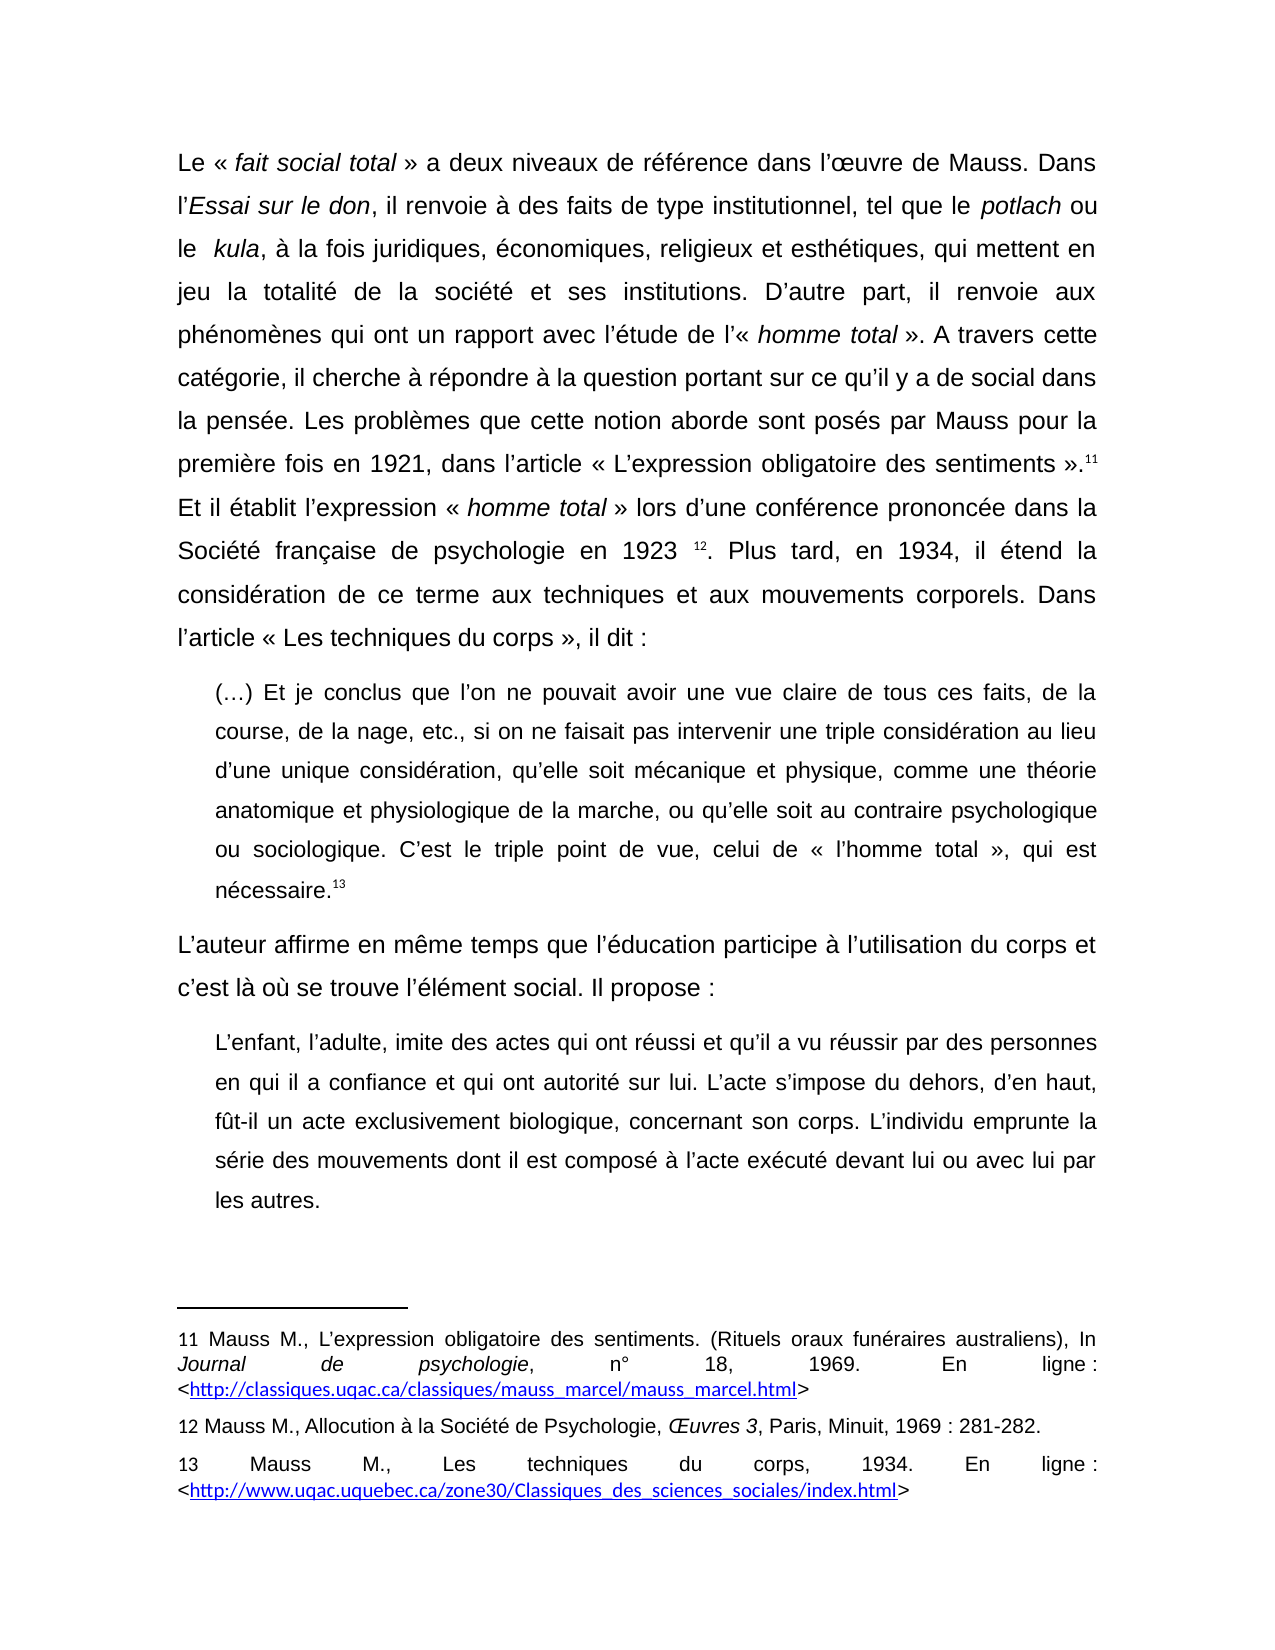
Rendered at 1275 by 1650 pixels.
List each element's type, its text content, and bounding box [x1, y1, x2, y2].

text L’auteur affirme en même temps que l’éducation participe à l’utilisation du corps et c’est là où se trouve l’élément social. Il propose : [177, 930, 1098, 1002]
text Mauss M., L’expression obligatoire des sentiments. (Rituels oraux funéraires australiens), In Journal de psychologie, n° 18, 1969. En ligne : <http://classiques.uqac.ca/classiques/mauss_marcel/mauss_marcel.html> [177, 1326, 1098, 1401]
text Mauss M., Allocution à la Société de Psychologie, Œuvres 3, Paris, Minuit, 1969 : 281-282. [177, 1414, 1098, 1439]
text Mauss M., Les techniques du corps, 1934. En ligne : <http://www.uqac.uquebec.ca/zone30/Classiques_des_sciences_sociales/index.html> [177, 1452, 1098, 1502]
text (…) Et je conclus que l’on ne pouvait avoir une vue claire de tous ces faits, de la course, de la nage, etc., si on ne faisait pas intervenir une triple considération au lieu d’une unique considération, qu’elle soit mécanique et physique, comme une théorie anatomique et physiologique de la marche, ou qu’elle soit au contraire psychologique ou sociologique. C’est le triple point de vue, celui de « l’homme total », qui est nécessaire. [215, 678, 1098, 904]
text L’enfant, l’adulte, imite des actes qui ont réussi et qu’il a vu réussir par des personnes en qui il a confiance et qui ont autorité sur lui. L’acte s’impose du dehors, d’en haut, fût-il un acte exclusivement biologique, concernant son corps. L’individu emprunte la série des mouvements dont il est composé à l’acte exécuté devant lui ou avec lui par les autres. [215, 1029, 1098, 1213]
text Le « fait social total » a deux niveaux de référence dans l’œuvre de Mauss. Dans l’Essai sur le don, il renvoie à des faits de type institutionnel, tel que le potlach ou le kula, à la fois juridiques, économiques, religieux et esthétiques, qui mettent en jeu la totalité de la société et ses institutions. D’autre part, il renvoie aux phénomènes qui ont un rapport avec l’étude de l’« homme total ». A travers cette catégorie, il cherche à répondre à la question portant sur ce qu’il y a de social dans la pensée. Les problèmes que cette notion aborde sont posés par Mauss pour la première fois en 1921, dans l’article « L’expression obligatoire des sentiments ». Et il établit l’expression « homme total » lors d’une conférence prononcée dans la Société française de psychologie en 1923 . Plus tard, en 1934, il étend la considération de ce terme aux techniques et aux mouvements corporels. Dans l’article « Les techniques du corps », il dit : [177, 148, 1098, 652]
